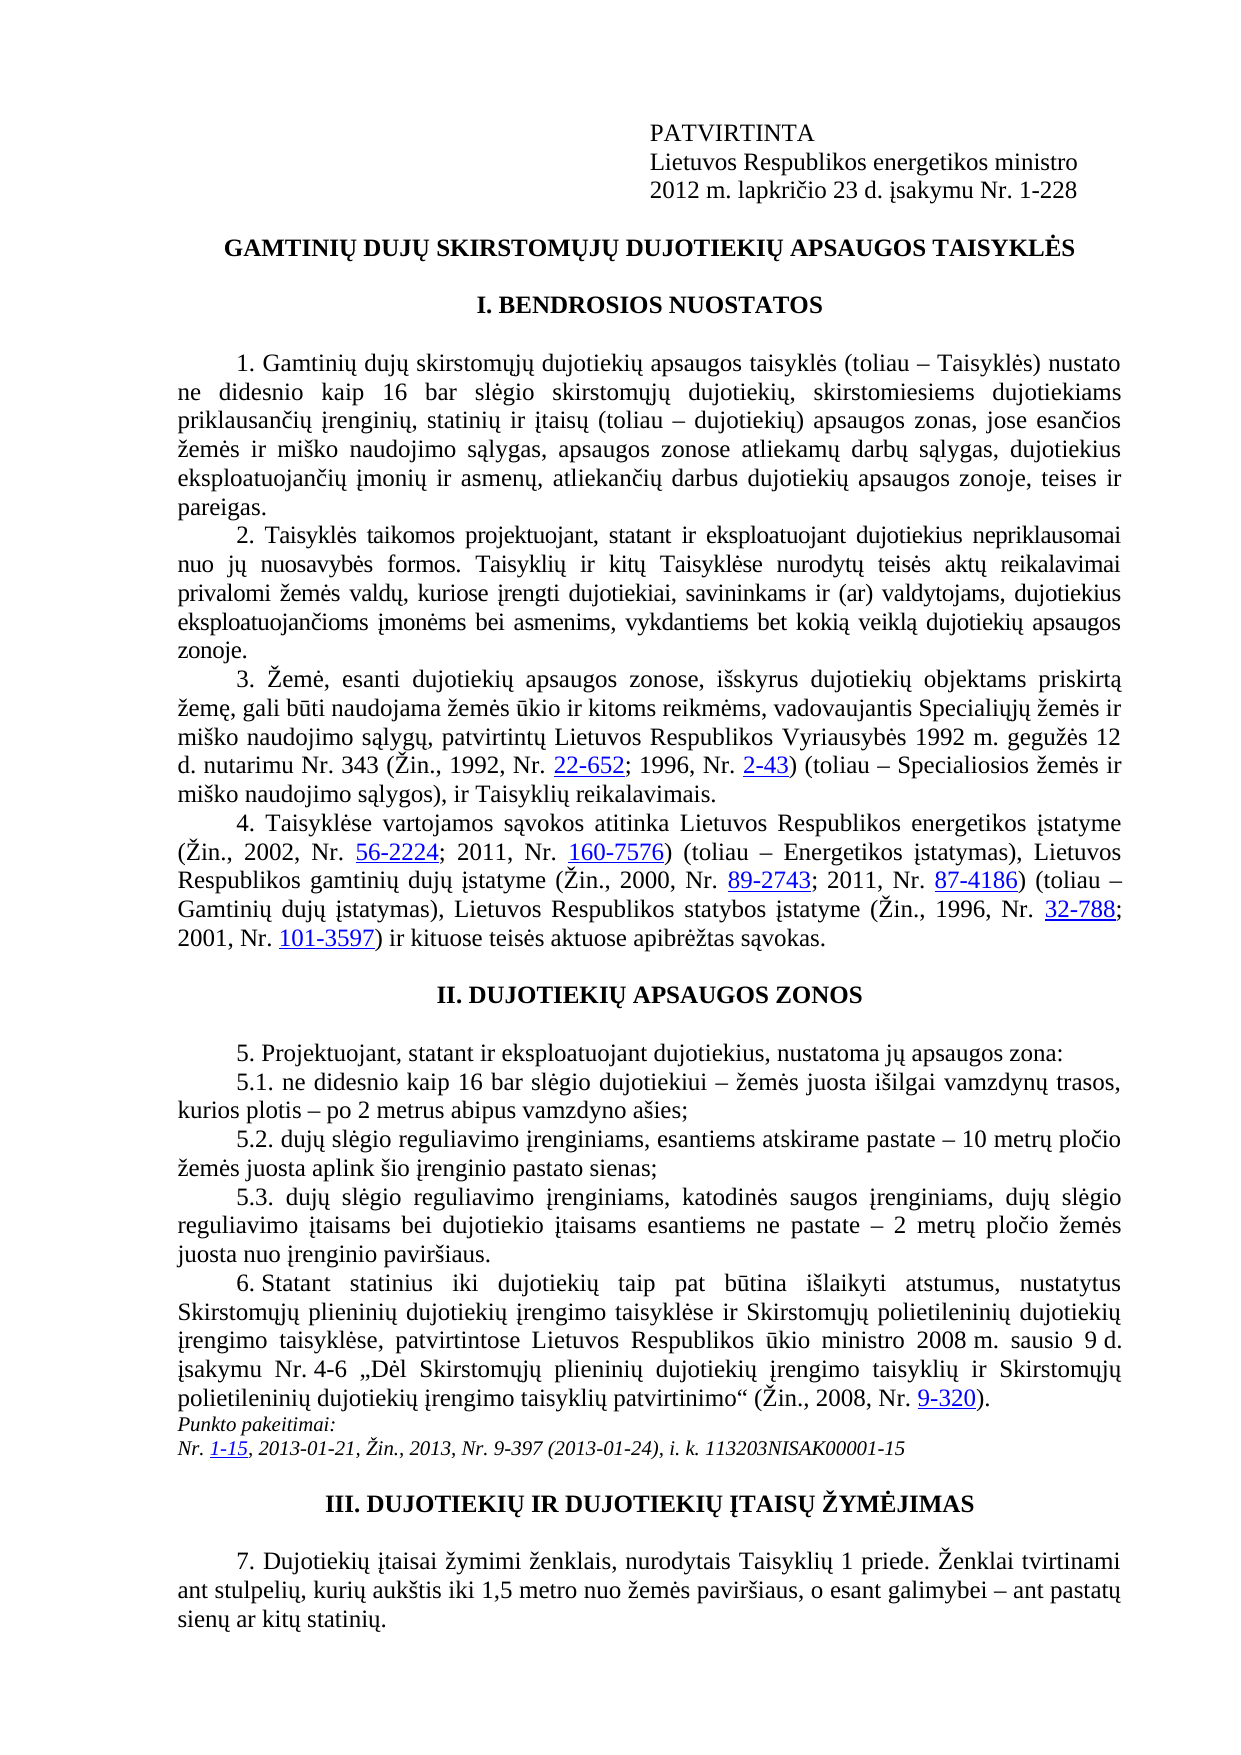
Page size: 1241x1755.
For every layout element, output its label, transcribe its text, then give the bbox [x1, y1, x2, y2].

text 5.3. dujų slėgio reguliavimo įrenginiams, katodinės saugos įrenginiams, dujų slėgio reguliavimo įtaisams bei dujotiekio įtaisams esantiems ne pastate – 2 metrų pločio žemės juosta nuo įrenginio paviršiaus. [177, 1182, 1122, 1268]
text 6. Statant statinius iki dujotiekių taip pat būtina išlaikyti atstumus, nustatytus Skirstomųjų plieninių dujotiekių įrengimo taisyklėse ir Skirstomųjų polietileninių dujotiekių įrengimo taisyklėse, patvirtintose Lietuvos Respublikos ūkio ministro 2008 m. sausio 9 d. įsakymu Nr. 4-6 „Dėl Skirstomųjų plieninių dujotiekių įrengimo taisyklių ir Skirstomųjų polietileninių dujotiekių įrengimo taisyklių patvirtinimo“ (Žin., 2008, Nr. 9-320). [177, 1268, 1122, 1412]
text Punkto pakeitimai: [177, 1412, 1122, 1436]
text 5. Projektuojant, statant ir eksploatuojant dujotiekius, nustatoma jų apsaugos zona: [177, 1038, 1122, 1067]
text 7. Dujotiekių įtaisai žymimi ženklais, nurodytais Taisyklių 1 priede. Ženklai tvirtinami ant stulpelių, kurių aukštis iki 1,5 metro nuo žemės paviršiaus, o esant galimybei – ant pastatų sienų ar kitų statinių. [177, 1546, 1122, 1632]
text PATVIRTINTA [649, 118, 1122, 147]
text III. Dujotiekių ir dujotiekių įtaisų ŽYMĖJIMAS [177, 1489, 1122, 1517]
text 3. Žemė, esanti dujotiekių apsaugos zonose, išskyrus dujotiekių objektams priskirtą žemę, gali būti naudojama žemės ūkio ir kitoms reikmėms, vadovaujantis Specialiųjų žemės ir miško naudojimo sąlygų, patvirtintų Lietuvos Respublikos Vyriausybės 1992 m. gegužės 12 d. nutarimu Nr. 343 (Žin., 1992, Nr. 22-652; 1996, Nr. 2-43) (toliau – Specialiosios žemės ir miško naudojimo sąlygos), ir Taisyklių reikalavimais. [177, 664, 1122, 808]
text Nr. 1-15, 2013-01-21, Žin., 2013, Nr. 9-397 (2013-01-24), i. k. 113203NISAK00001-15 [177, 1436, 1122, 1460]
text 4. Taisyklėse vartojamos sąvokos atitinka Lietuvos Respublikos energetikos įstatyme (Žin., 2002, Nr. 56-2224; 2011, Nr. 160-7576) (toliau – Energetikos įstatymas), Lietuvos Respublikos gamtinių dujų įstatyme (Žin., 2000, Nr. 89-2743; 2011, Nr. 87-4186) (toliau – Gamtinių dujų įstatymas), Lietuvos Respublikos statybos įstatyme (Žin., 1996, Nr. 32-788; 2001, Nr. 101-3597) ir kituose teisės aktuose apibrėžtas sąvokas. [177, 808, 1122, 952]
text GAMTINIŲ DUJŲ SKIRSTOMŲJŲ DUJOTIEKIŲ APSAUGOS TAISYKLĖS [177, 233, 1122, 262]
text I. BENDROSIOS NUOSTATOS [177, 291, 1122, 319]
text 5.2. dujų slėgio reguliavimo įrenginiams, esantiems atskirame pastate – 10 metrų pločio žemės juosta aplink šio įrenginio pastato sienas; [177, 1124, 1122, 1182]
text 2012 m. lapkričio 23 d. įsakymu Nr. 1-228 [649, 176, 1122, 204]
text 2. Taisyklės taikomos projektuojant, statant ir eksploatuojant dujotiekius nepriklausomai nuo jų nuosavybės formos. Taisyklių ir kitų Taisyklėse nurodytų teisės aktų reikalavimai privalomi žemės valdų, kuriose įrengti dujotiekiai, savininkams ir (ar) valdytojams, dujotiekius eksploatuojančioms įmonėms bei asmenims, vykdantiems bet kokią veiklą dujotiekių apsaugos zonoje. [177, 521, 1122, 664]
text Lietuvos Respublikos energetikos ministro [649, 147, 1122, 176]
text II. Dujotiekių apsaugos zonos [177, 981, 1122, 1009]
text 1. Gamtinių dujų skirstomųjų dujotiekių apsaugos taisyklės (toliau – Taisyklės) nustato ne didesnio kaip 16 bar slėgio skirstomųjų dujotiekių, skirstomiesiems dujotiekiams priklausančių įrenginių, statinių ir įtaisų (toliau – dujotiekių) apsaugos zonas, jose esančios žemės ir miško naudojimo sąlygas, apsaugos zonose atliekamų darbų sąlygas, dujotiekius eksploatuojančių įmonių ir asmenų, atliekančių darbus dujotiekių apsaugos zonoje, teises ir pareigas. [177, 348, 1122, 521]
text 5.1. ne didesnio kaip 16 bar slėgio dujotiekiui – žemės juosta išilgai vamzdynų trasos, kurios plotis – po 2 metrus abipus vamzdyno ašies; [177, 1067, 1122, 1124]
